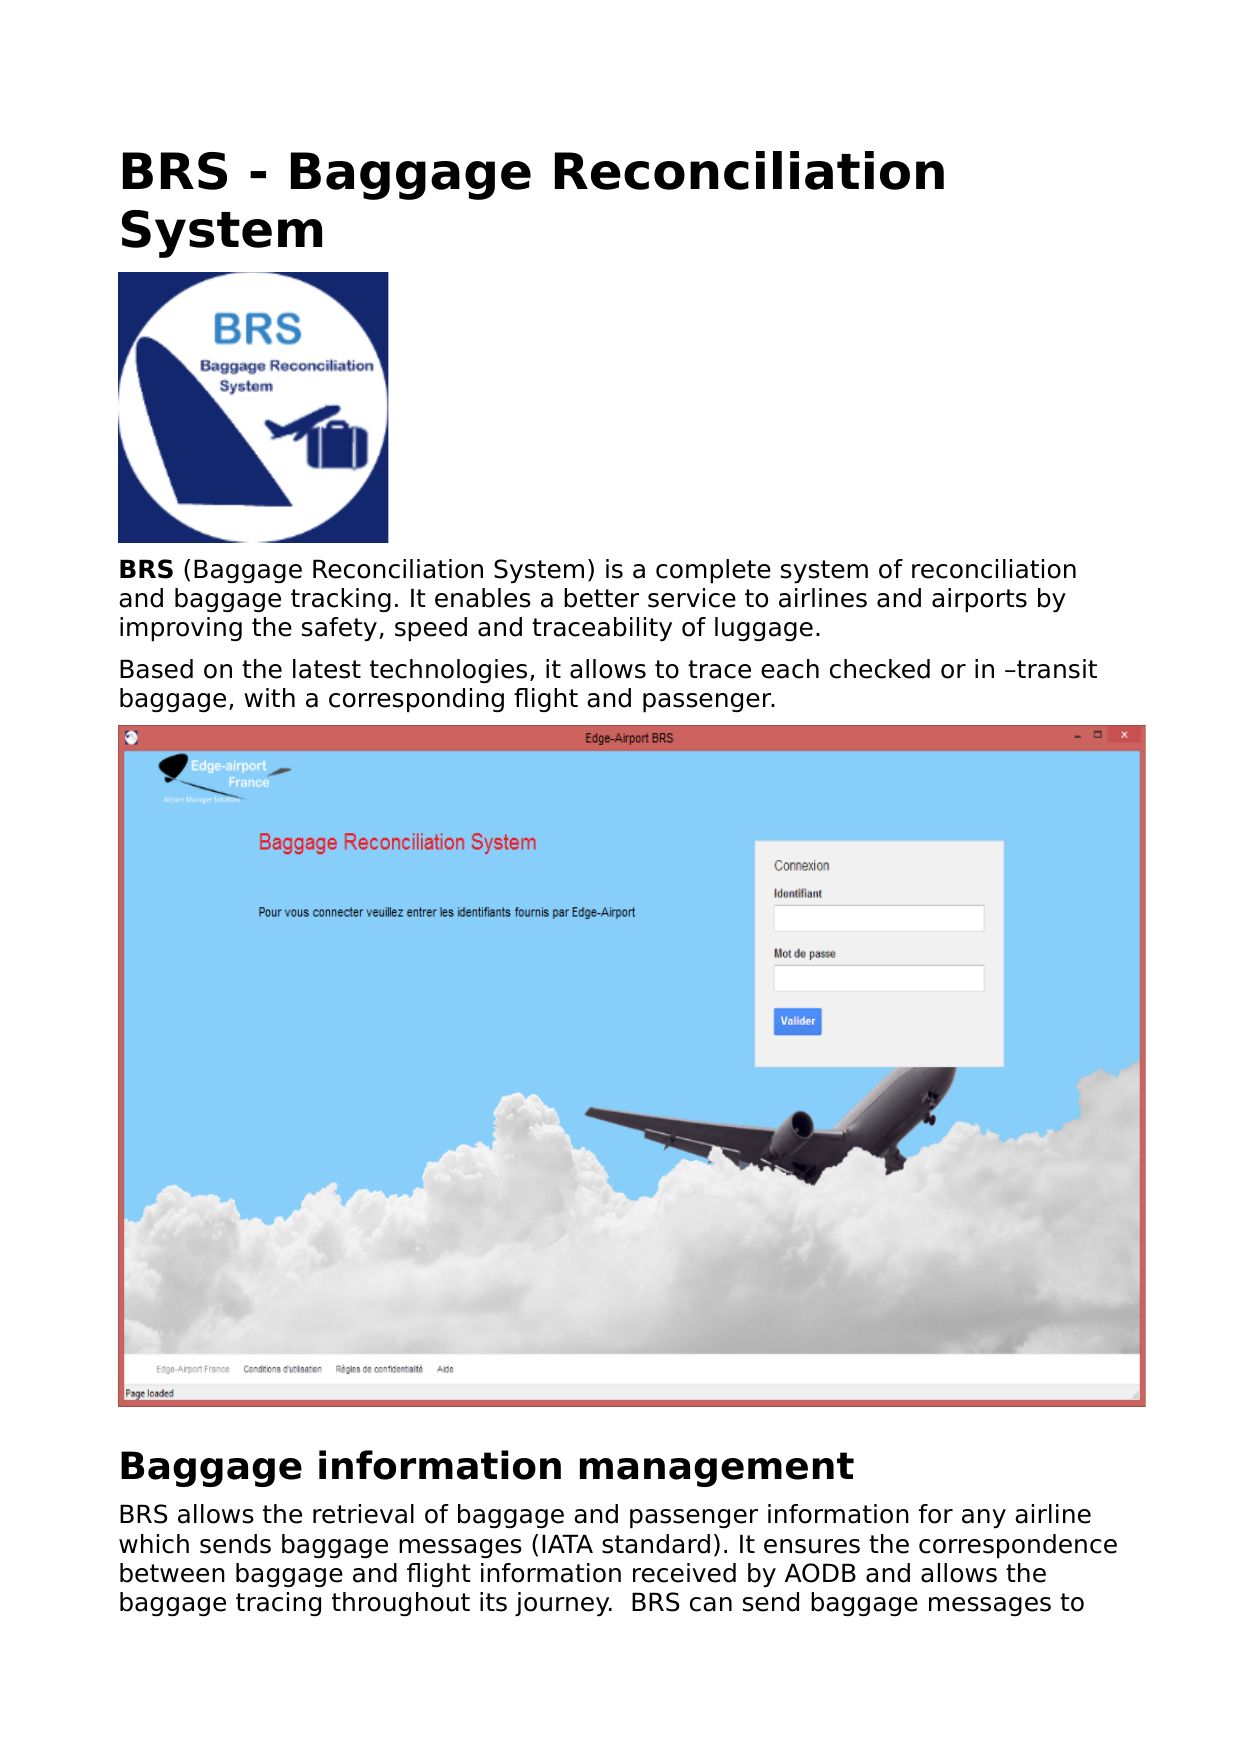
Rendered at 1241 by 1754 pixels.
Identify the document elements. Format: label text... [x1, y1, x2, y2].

text BRS allows the retrieval of baggage and passenger information for any airline which sends baggage messages (IATA standard). It ensures the correspondence between baggage and flight information received by AODB and allows the baggage tracing throughout its journey. BRS can send baggage messages to [118, 1501, 1122, 1617]
subtitle Baggage information management [118, 1444, 1122, 1488]
text BRS (Baggage Reconciliation System) is a complete system of reconciliation and baggage tracking. It enables a better service to airlines and airports by improving the safety, speed and traceability of luggage. [118, 555, 1122, 642]
text Based on the latest technologies, it allows to trace each checked or in –transit baggage, with a corresponding flight and passenger. [118, 655, 1122, 713]
subtitle BRS - Baggage Reconciliation System [118, 143, 1122, 259]
